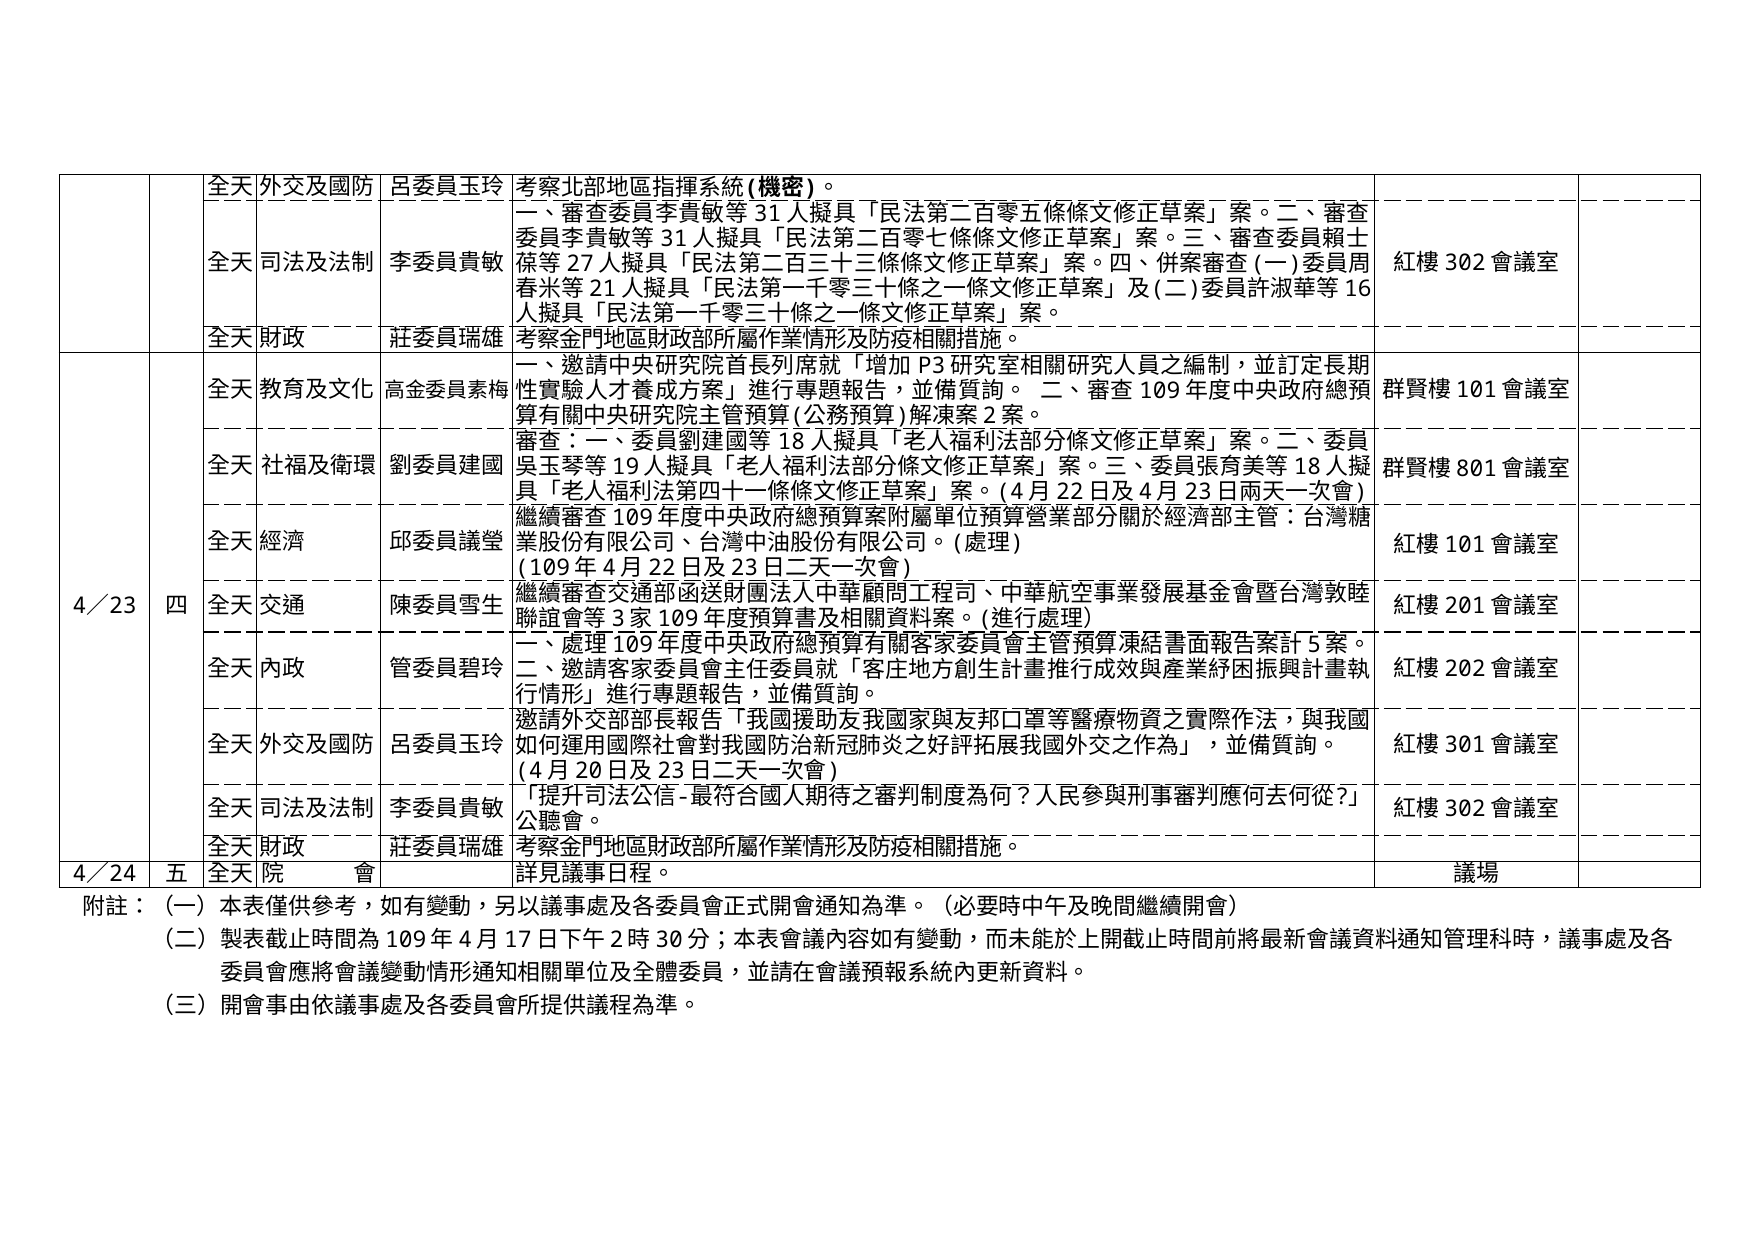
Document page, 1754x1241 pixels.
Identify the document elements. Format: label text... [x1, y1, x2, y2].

table_cell 4／24 [60, 862, 149, 887]
table_cell 群賢樓801會議室 [1375, 428, 1578, 504]
table_cell [1579, 708, 1700, 783]
table_cell 莊委員瑞雄 [381, 835, 512, 861]
table_cell 院 會 [257, 862, 380, 887]
table_cell 審查：一、委員劉建國等18人擬具「老人福利法部分條文修正草案」案。二、委員吳玉琴等19人擬具「老人福利法部分條文修正草案」案。三、委員張育美等18人擬具「老人福利法第四十一條條文修正草案」案。(4月22日及4月23日兩天一次會) [513, 428, 1374, 504]
table_cell 教育及文化 [257, 353, 380, 428]
table_cell [381, 862, 512, 887]
table_cell 全天 [204, 428, 256, 504]
table_cell 全天 [204, 504, 256, 580]
text （三）開會事由依議事處及各委員會所提供議程為準。 [151, 987, 1695, 1021]
table_cell 全天 [204, 326, 256, 352]
table_cell [1579, 580, 1700, 631]
table_cell 紅樓201會議室 [1375, 580, 1578, 631]
table_header [1579, 175, 1700, 200]
table_cell 群賢樓101會議室 [1375, 353, 1578, 428]
table_cell 全天 [204, 862, 256, 887]
table_cell 四 [150, 353, 203, 861]
text （二）製表截止時間為109年4月17日下午2時30分；本表會議內容如有變動，而未能於上開截止時間前將最新會議資料通知管理科時，議事處及各委員會應將會議變動情形通知相關單位及全體委員，並請在會議預報系統內更新資料。 [151, 921, 1695, 987]
table_header 全天 [204, 175, 256, 200]
table_cell 內政 [257, 631, 380, 707]
table_cell 劉委員建國 [381, 428, 512, 504]
table_cell [1579, 353, 1700, 428]
table_cell 全天 [204, 784, 256, 834]
table_cell 全天 [204, 835, 256, 861]
table_cell 紅樓101會議室 [1375, 504, 1578, 580]
table_cell 管委員碧玲 [381, 631, 512, 707]
table_cell 考察金門地區財政部所屬作業情形及防疫相關措施。 [513, 326, 1374, 352]
table_cell 交通 [257, 580, 380, 631]
table_cell 五 [150, 862, 203, 887]
table_header 呂委員玉玲 [381, 175, 512, 200]
table_cell [1579, 784, 1700, 834]
table_cell 呂委員玉玲 [381, 708, 512, 783]
table_cell 全天 [204, 631, 256, 707]
table_cell 全天 [204, 708, 256, 783]
table_cell 繼續審查109年度中央政府總預算案附屬單位預算營業部分關於經濟部主管：台灣糖業股份有限公司、台灣中油股份有限公司。(處理) (109年4月22日及23日二天一次會) [513, 504, 1374, 580]
table_cell [1579, 631, 1700, 707]
table_cell 財政 [257, 835, 380, 861]
table_cell [1579, 504, 1700, 580]
table_cell 全天 [204, 200, 256, 326]
table_cell 一、審查委員李貴敏等31人擬具「民法第二百零五條條文修正草案」案。二、審查委員李貴敏等31人擬具「民法第二百零七條條文修正草案」案。三、審查委員賴士葆等27人擬具「民法第二百三十三條條文修正草案」案。四、併案審查(一)委員周春米等21人擬具「民法第一千零三十條之一條文修正草案」及(二)委員許淑華等16人擬具「民法第一千零三十條之一條文修正草案」案。 [513, 200, 1374, 326]
table_cell 司法及法制 [257, 784, 380, 834]
table_cell 李委員貴敏 [381, 200, 512, 326]
table_cell [1579, 862, 1700, 887]
table_cell 財政 [257, 326, 380, 352]
table_cell 紅樓202會議室 [1375, 631, 1578, 707]
table_cell 莊委員瑞雄 [381, 326, 512, 352]
table_cell 一、處理109年度中央政府總預算有關客家委員會主管預算凍結書面報告案計5案。二、邀請客家委員會主任委員就「客庄地方創生計畫推行成效與產業紓困振興計畫執 行情形」進行專題報告，並備質詢。 [513, 631, 1374, 707]
table_cell [1375, 326, 1578, 352]
table_header [1375, 175, 1578, 200]
table_cell 高金委員素梅 [381, 353, 512, 428]
table_header 外交及國防 [257, 175, 380, 200]
table_cell 一、邀請中央研究院首長列席就「增加P3研究室相關研究人員之編制，並訂定長期性實驗人才養成方案」進行專題報告，並備質詢。 二、審查109年度中央政府總預算有關中央研究院主管預算(公務預算)解凍案2案。 [513, 353, 1374, 428]
text 附註：（一）本表僅供參考，如有變動，另以議事處及各委員會正式開會通知為準。（必要時中午及晚間繼續開會） [59, 888, 1695, 921]
table_cell 紅樓302會議室 [1375, 784, 1578, 834]
table_cell [1579, 835, 1700, 861]
table_cell 4／23 [60, 353, 149, 861]
table_cell 邱委員議瑩 [381, 504, 512, 580]
table_cell [1375, 835, 1578, 861]
table_cell [1579, 326, 1700, 352]
table_cell 紅樓302會議室 [1375, 200, 1578, 326]
table_header [60, 175, 149, 352]
table_cell 李委員貴敏 [381, 784, 512, 834]
table_cell 司法及法制 [257, 200, 380, 326]
table_cell 「提升司法公信-最符合國人期待之審判制度為何？人民參與刑事審判應何去何從?」公聽會。 [513, 784, 1374, 834]
table_cell 考察金門地區財政部所屬作業情形及防疫相關措施。 [513, 835, 1374, 861]
table_cell 陳委員雪生 [381, 580, 512, 631]
table_cell [1579, 428, 1700, 504]
table_header 考察北部地區指揮系統(機密)。 [513, 175, 1374, 200]
table_cell 詳見議事日程。 [513, 862, 1374, 887]
table_cell 全天 [204, 580, 256, 631]
table_cell 社福及衛環 [257, 428, 380, 504]
table_cell 經濟 [257, 504, 380, 580]
table_cell 繼續審查交通部函送財團法人中華顧問工程司、中華航空事業發展基金會暨台灣敦睦聯誼會等3家109年度預算書及相關資料案。(進行處理） [513, 580, 1374, 631]
table_header [150, 175, 203, 352]
table_cell 議場 [1375, 862, 1578, 887]
table_cell 外交及國防 [257, 708, 380, 783]
table_cell 紅樓301會議室 [1375, 708, 1578, 783]
table_cell 全天 [204, 353, 256, 428]
table_cell [1579, 200, 1700, 326]
table_cell 邀請外交部部長報告「我國援助友我國家與友邦口罩等醫療物資之實際作法，與我國如何運用國際社會對我國防治新冠肺炎之好評拓展我國外交之作為」，並備質詢。 (4月20日及23日二天一次會) [513, 708, 1374, 783]
